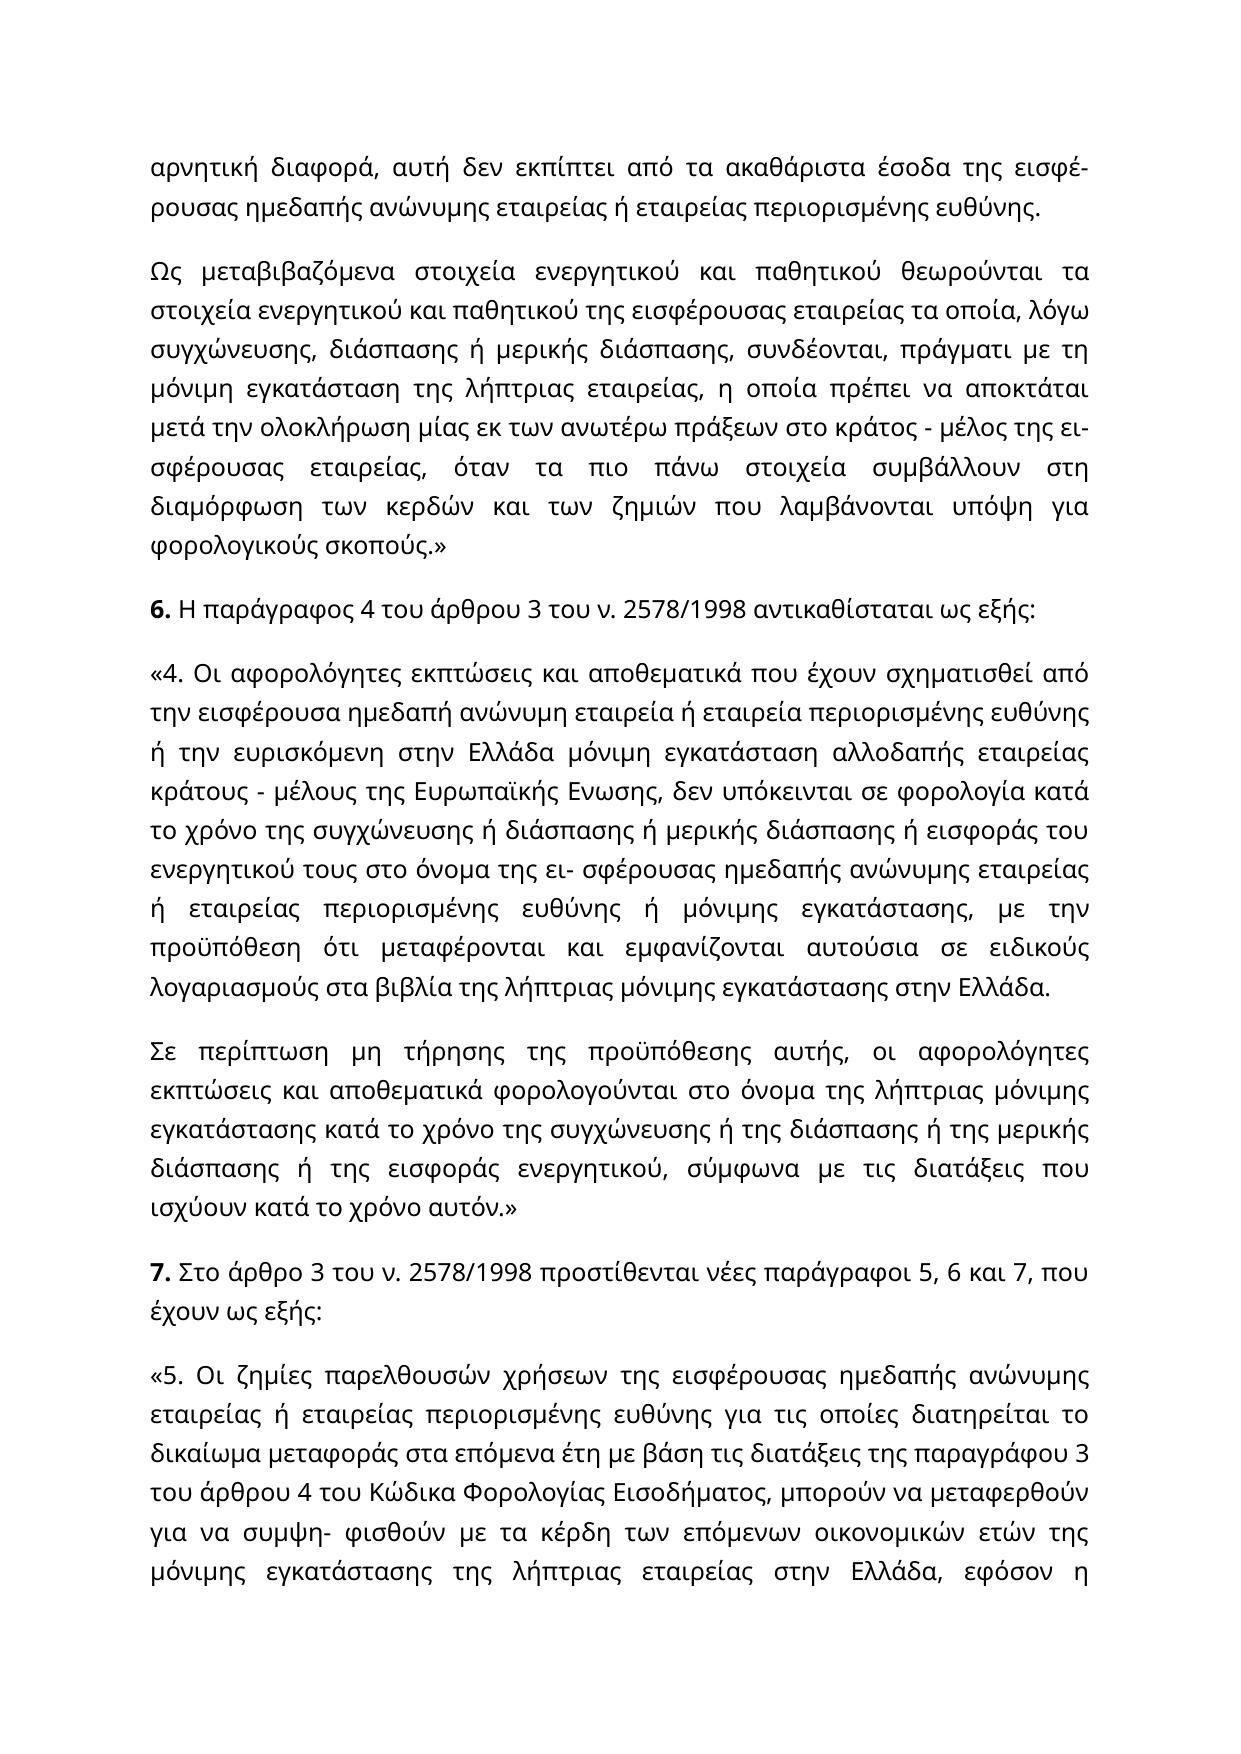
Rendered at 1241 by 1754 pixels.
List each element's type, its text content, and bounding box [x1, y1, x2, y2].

text Ως μεταβιβαζόμενα στοιχεία ενεργητικού και παθητικού θεωρούνται τα στοιχεία ενεργητικού και παθητικού της εισφέρουσας εταιρείας τα οποία, λόγω συγχώνευσης, διάσπασης ή μερικής διάσπασης, συνδέονται, πράγματι με τη μόνιμη εγκατάσταση της λήπτριας εταιρείας, η οποία πρέπει να αποκτάται μετά την ολοκλήρωση μίας εκ των ανωτέρω πράξεων στο κράτος - μέλος της ει-σφέρουσας εταιρείας, όταν τα πιο πάνω στοιχεία συμβάλλουν στη διαμόρφωση των κερδών και των ζημιών που λαμβάνονται υπόψη για φορολογικούς σκοπούς.» [150, 253, 1090, 562]
text αρνητική διαφορά, αυτή δεν εκπίπτει από τα ακαθάριστα έσοδα της εισφέ-ρουσας ημεδαπής ανώνυμης εταιρείας ή εταιρείας περιορισμένης ευθύνης. [150, 150, 1090, 223]
text «4. Οι αφορολόγητες εκπτώσεις και αποθεματικά που έχουν σχηματισθεί από την εισφέρουσα ημεδαπή ανώνυμη εταιρεία ή εταιρεία περιορισμένης ευθύνης ή την ευρισκόμενη στην Ελλάδα μόνιμη εγκατάσταση αλλοδαπής εταιρείας κράτους - μέλους της Ευρωπαϊκής Ενωσης, δεν υπόκεινται σε φορολογία κατά το χρόνο της συγχώνευσης ή διάσπασης ή μερικής διάσπασης ή εισφοράς του ενεργητικού τους στο όνομα της ει- σφέρουσας ημεδαπής ανώνυμης εταιρείας ή εταιρείας περιορισμένης ευθύνης ή μόνιμης εγκατάστασης, με την προϋπόθεση ότι μεταφέρονται και εμφανίζονται αυτούσια σε ειδικούς λογαριασμούς στα βιβλία της λήπτριας μόνιμης εγκατάστασης στην Ελλάδα. [150, 656, 1090, 1003]
text Σε περίπτωση μη τήρησης της προϋπόθεσης αυτής, οι αφορολόγητες εκπτώσεις και αποθεματικά φορολογούνται στο όνομα της λήπτριας μόνιμης εγκατάστασης κατά το χρόνο της συγχώνευσης ή της διάσπασης ή της μερικής διάσπασης ή της εισφοράς ενεργητικού, σύμφωνα με τις διατάξεις που ισχύουν κατά το χρόνο αυτόν.» [150, 1033, 1090, 1224]
text 7. Στο άρθρο 3 του ν. 2578/1998 προστίθενται νέες παράγραφοι 5, 6 και 7, που έχουν ως εξής: [150, 1254, 1090, 1327]
text «5. Οι ζημίες παρελθουσών χρήσεων της εισφέρουσας ημεδαπής ανώνυμης εταιρείας ή εταιρείας περιορισμένης ευθύνης για τις οποίες διατηρείται το δικαίωμα μεταφοράς στα επόμενα έτη με βάση τις διατάξεις της παραγράφου 3 του άρθρου 4 του Κώδικα Φορολογίας Εισοδήματος, μπορούν να μεταφερθούν για να συμψη- φισθούν με τα κέρδη των επόμενων οικονομικών ετών της μόνιμης εγκατάστασης της λήπτριας εταιρείας στην Ελλάδα, εφόσον η [150, 1357, 1090, 1587]
text 6. Η παράγραφος 4 του άρθρου 3 του ν. 2578/1998 αντικαθίσταται ως εξής: [150, 592, 1090, 626]
